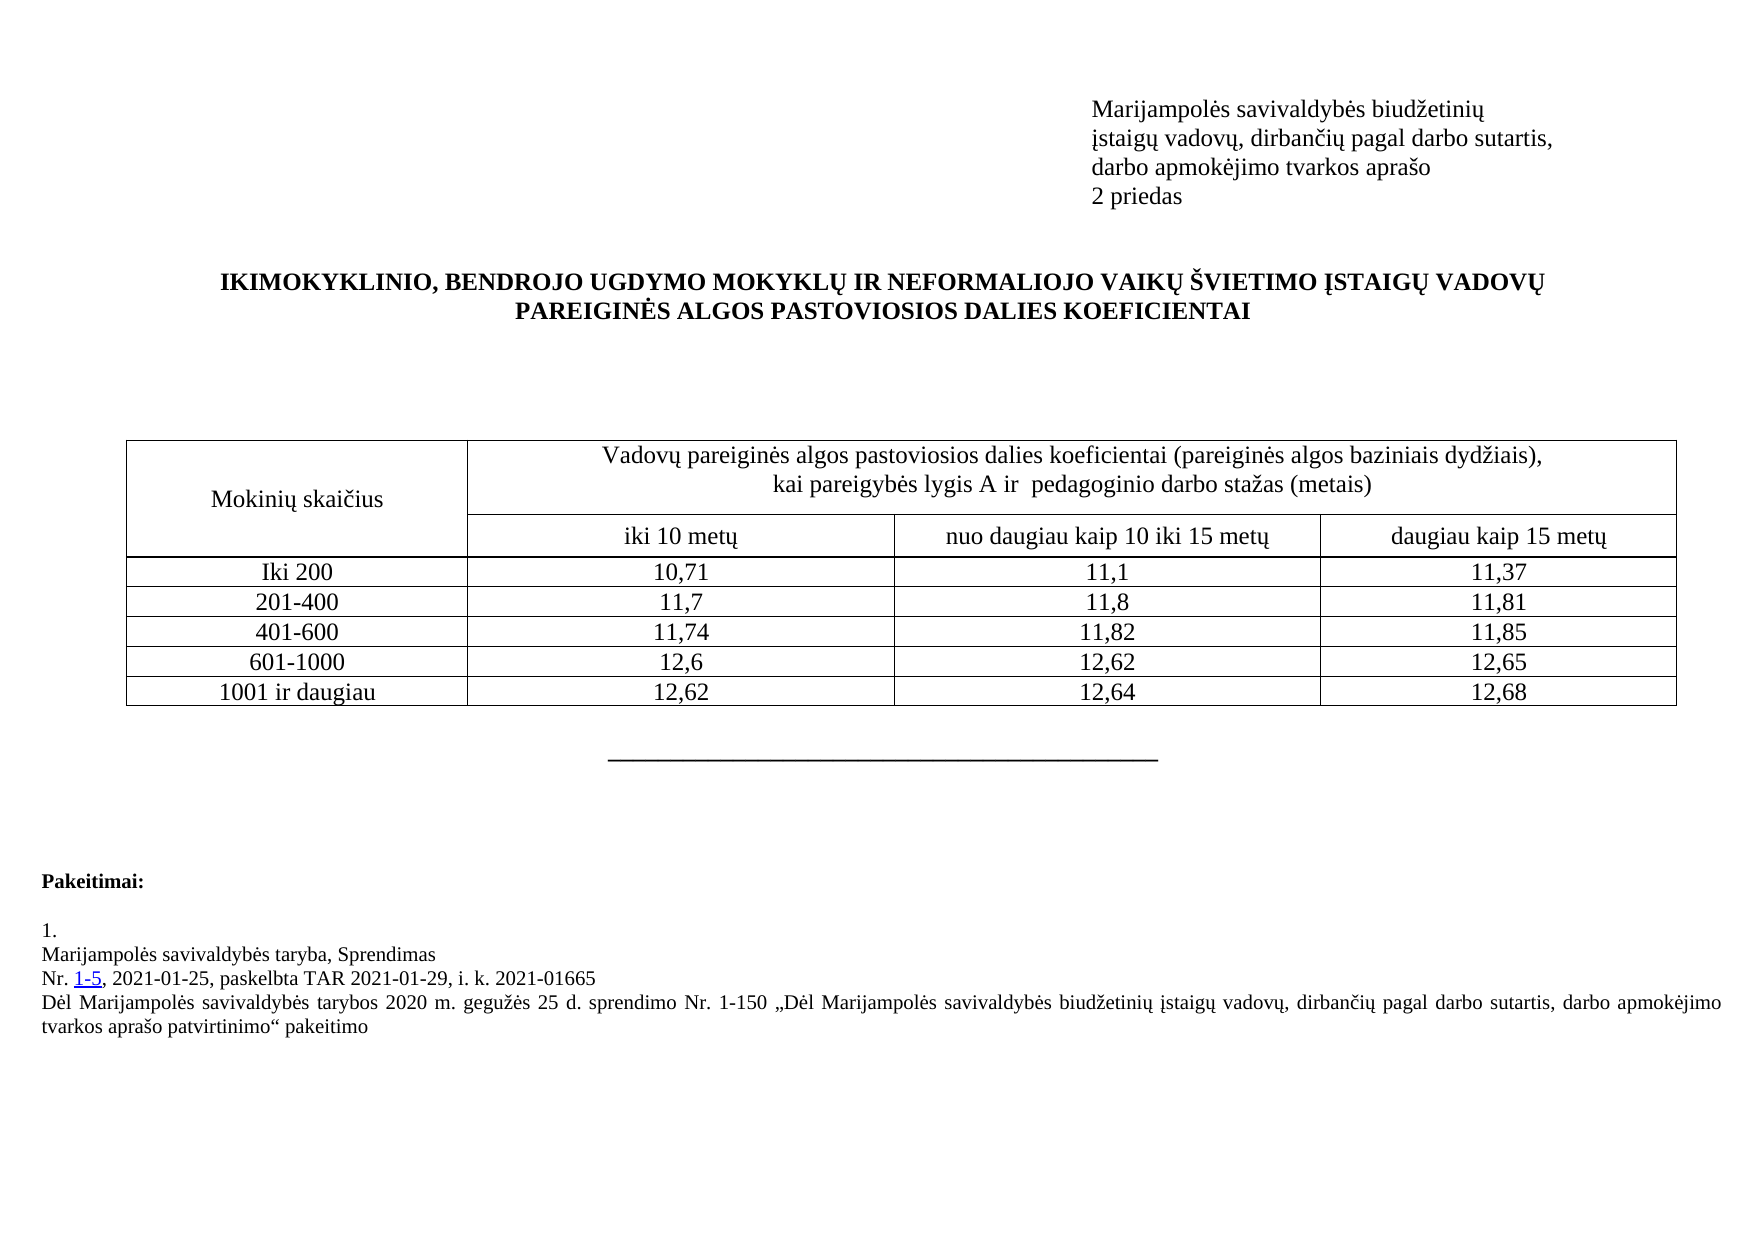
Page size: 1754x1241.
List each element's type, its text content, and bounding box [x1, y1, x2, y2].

table_cell 10,71 [468, 558, 894, 586]
text darbo apmokėjimo tvarkos aprašo [41, 152, 1724, 181]
table_cell 12,62 [468, 677, 894, 705]
table_cell 11,81 [1321, 587, 1676, 616]
text Pakeitimai: [41, 869, 1724, 893]
text PAREIGINĖS ALGOS PASTOVIOSIOS DALIES KOEFICIENTAI [41, 296, 1724, 324]
table_cell 401-600 [127, 617, 467, 646]
table_header Mokinių skaičius [127, 441, 467, 556]
text 1. [41, 918, 1724, 942]
table_cell 12,64 [895, 677, 1320, 705]
text Marijampolės savivaldybės taryba, Sprendimas [41, 942, 1724, 966]
table_cell iki 10 metų [468, 515, 894, 556]
table_cell 11,85 [1321, 617, 1676, 646]
table_cell 11,8 [895, 587, 1320, 616]
table_cell 11,1 [895, 558, 1320, 586]
table_cell 11,37 [1321, 558, 1676, 586]
table_cell nuo daugiau kaip 10 iki 15 metų [895, 515, 1320, 556]
table_cell 12,68 [1321, 677, 1676, 705]
table_header Vadovų pareiginės algos pastoviosios dalies koeficientai (pareiginės algos baziniais dydžiais), kai pareigybės lygis A ir pedagoginio darbo stažas (metais) [468, 441, 1676, 514]
table_cell 201-400 [127, 587, 467, 616]
table_cell 11,82 [895, 617, 1320, 646]
text Nr. 1-5, 2021-01-25, paskelbta TAR 2021-01-29, i. k. 2021-01665 [41, 966, 1724, 990]
table_cell daugiau kaip 15 metų [1321, 515, 1676, 556]
text Marijampolės savivaldybės biudžetinių [41, 94, 1724, 123]
table_cell 12,62 [895, 647, 1320, 676]
text IKIMOKYKLINIO, BENDROJO UGDYMO MOKYKLŲ IR NEFORMALIOJO VAIKŲ ŠVIETIMO ĮSTAIGŲ VADOVŲ [41, 267, 1724, 296]
table_cell 601-1000 [127, 647, 467, 676]
table_cell Iki 200 [127, 558, 467, 586]
text 2 priedas [41, 181, 1724, 209]
text Dėl Marijampolės savivaldybės tarybos 2020 m. gegužės 25 d. sprendimo Nr. 1-150 „Dėl Marijampolės savivaldybės biudžetinių įstaigų vadovų, dirbančių pagal darbo sutartis, darbo apmokėjimo tvarkos aprašo patvirtinimo“ pakeitimo [41, 990, 1724, 1038]
table_cell 11,74 [468, 617, 894, 646]
table_cell 1001 ir daugiau [127, 677, 467, 705]
table_cell 12,65 [1321, 647, 1676, 676]
table_cell 11,7 [468, 587, 894, 616]
text ____________________________________________ [41, 735, 1724, 764]
table_cell 12,6 [468, 647, 894, 676]
text įstaigų vadovų, dirbančių pagal darbo sutartis, [41, 123, 1724, 152]
